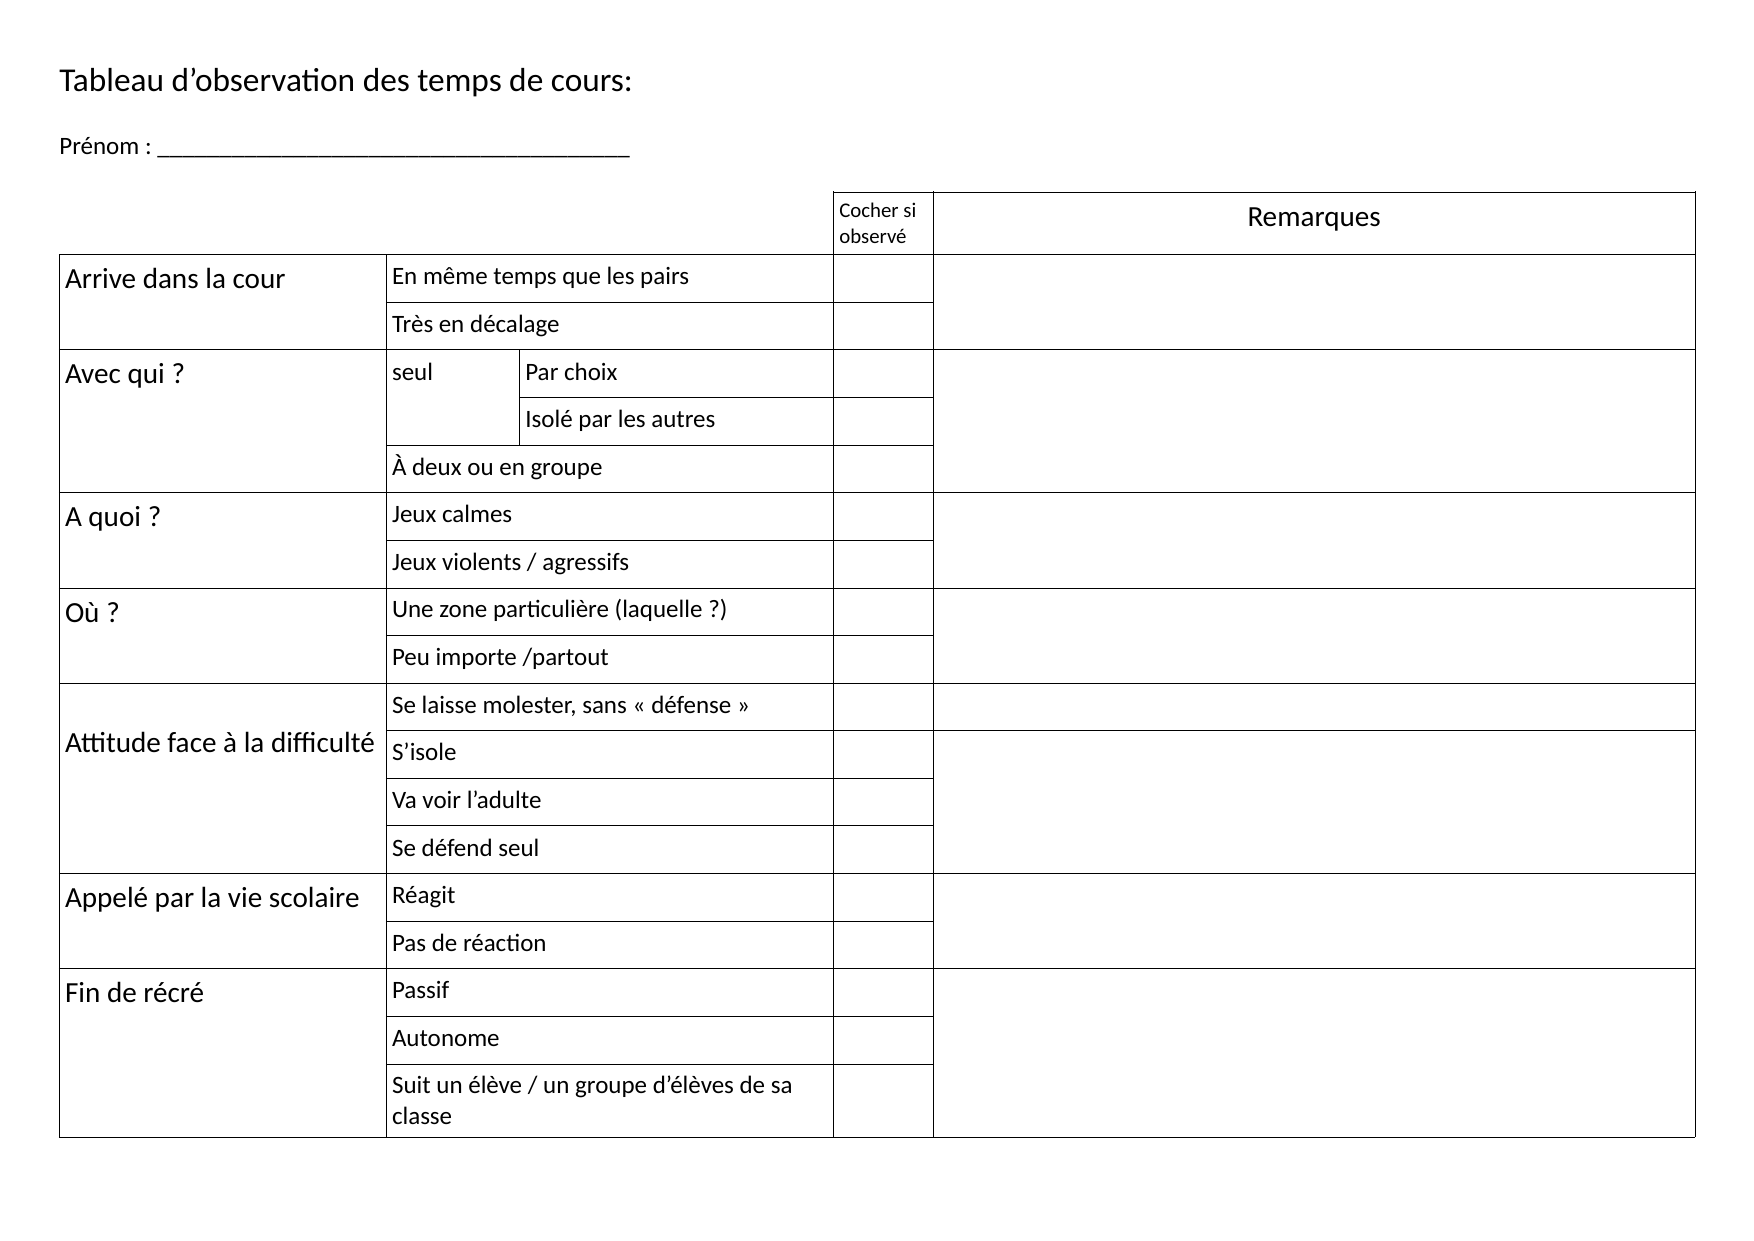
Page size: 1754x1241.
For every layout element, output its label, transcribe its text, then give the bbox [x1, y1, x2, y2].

table_cell [834, 922, 933, 968]
table_cell [834, 636, 933, 683]
table_cell Autonome [387, 1017, 833, 1063]
table_cell [934, 255, 1695, 349]
table_cell [934, 874, 1695, 968]
table_cell S’isole [387, 731, 833, 778]
table_cell Fin de récré [60, 969, 386, 1136]
table_cell [834, 684, 933, 730]
table_cell [934, 684, 1695, 730]
table_cell Arrive dans la cour [60, 255, 386, 349]
table_header Cocher si observé [834, 193, 933, 254]
table_cell Passif [387, 969, 833, 1016]
text Tableau d’observation des temps de cours: [59, 59, 1695, 100]
table_cell En même temps que les pairs [387, 255, 833, 302]
table_header [59, 191, 833, 254]
table_cell Par choix [520, 350, 833, 397]
table_cell [834, 493, 933, 540]
table_cell Jeux violents / agressifs [387, 541, 833, 587]
table_cell À deux ou en groupe [387, 446, 833, 492]
table_cell [834, 350, 933, 397]
table_cell [934, 350, 1695, 492]
table_cell [834, 969, 933, 1016]
table_cell [934, 493, 1695, 587]
table_cell [834, 826, 933, 873]
table_cell [834, 589, 933, 635]
table_cell Peu importe /partout [387, 636, 833, 683]
table_cell Suit un élève / un groupe d’élèves de sa classe [387, 1065, 833, 1136]
table_cell [834, 255, 933, 302]
table_cell [834, 874, 933, 921]
table_cell Appelé par la vie scolaire [60, 874, 386, 968]
table_cell [834, 779, 933, 825]
table_cell Se laisse molester, sans « défense » [387, 684, 833, 730]
table_cell [934, 731, 1695, 873]
table_cell [834, 731, 933, 778]
table_cell Où ? [60, 589, 386, 683]
table_cell Réagit [387, 874, 833, 921]
table_cell Attitude face à la difficulté [60, 684, 386, 873]
table_cell seul [387, 350, 519, 444]
table_cell [934, 589, 1695, 683]
table_cell A quoi ? [60, 493, 386, 587]
text Prénom : ______________________________________ [59, 130, 1695, 161]
table_cell Isolé par les autres [520, 398, 833, 444]
table_cell [834, 398, 933, 444]
table_cell Jeux calmes [387, 493, 833, 540]
table_cell Une zone particulière (laquelle ?) [387, 589, 833, 635]
table_cell Très en décalage [387, 303, 833, 349]
table_cell Se défend seul [387, 826, 833, 873]
table_cell Va voir l’adulte [387, 779, 833, 825]
table_cell [934, 969, 1695, 1136]
table_cell [834, 446, 933, 492]
table_cell [834, 303, 933, 349]
table_cell Avec qui ? [60, 350, 386, 492]
table_cell [834, 1017, 933, 1063]
table_cell [834, 1065, 933, 1136]
table_header Remarques [934, 193, 1695, 254]
table_cell Pas de réaction [387, 922, 833, 968]
table_cell [834, 541, 933, 587]
